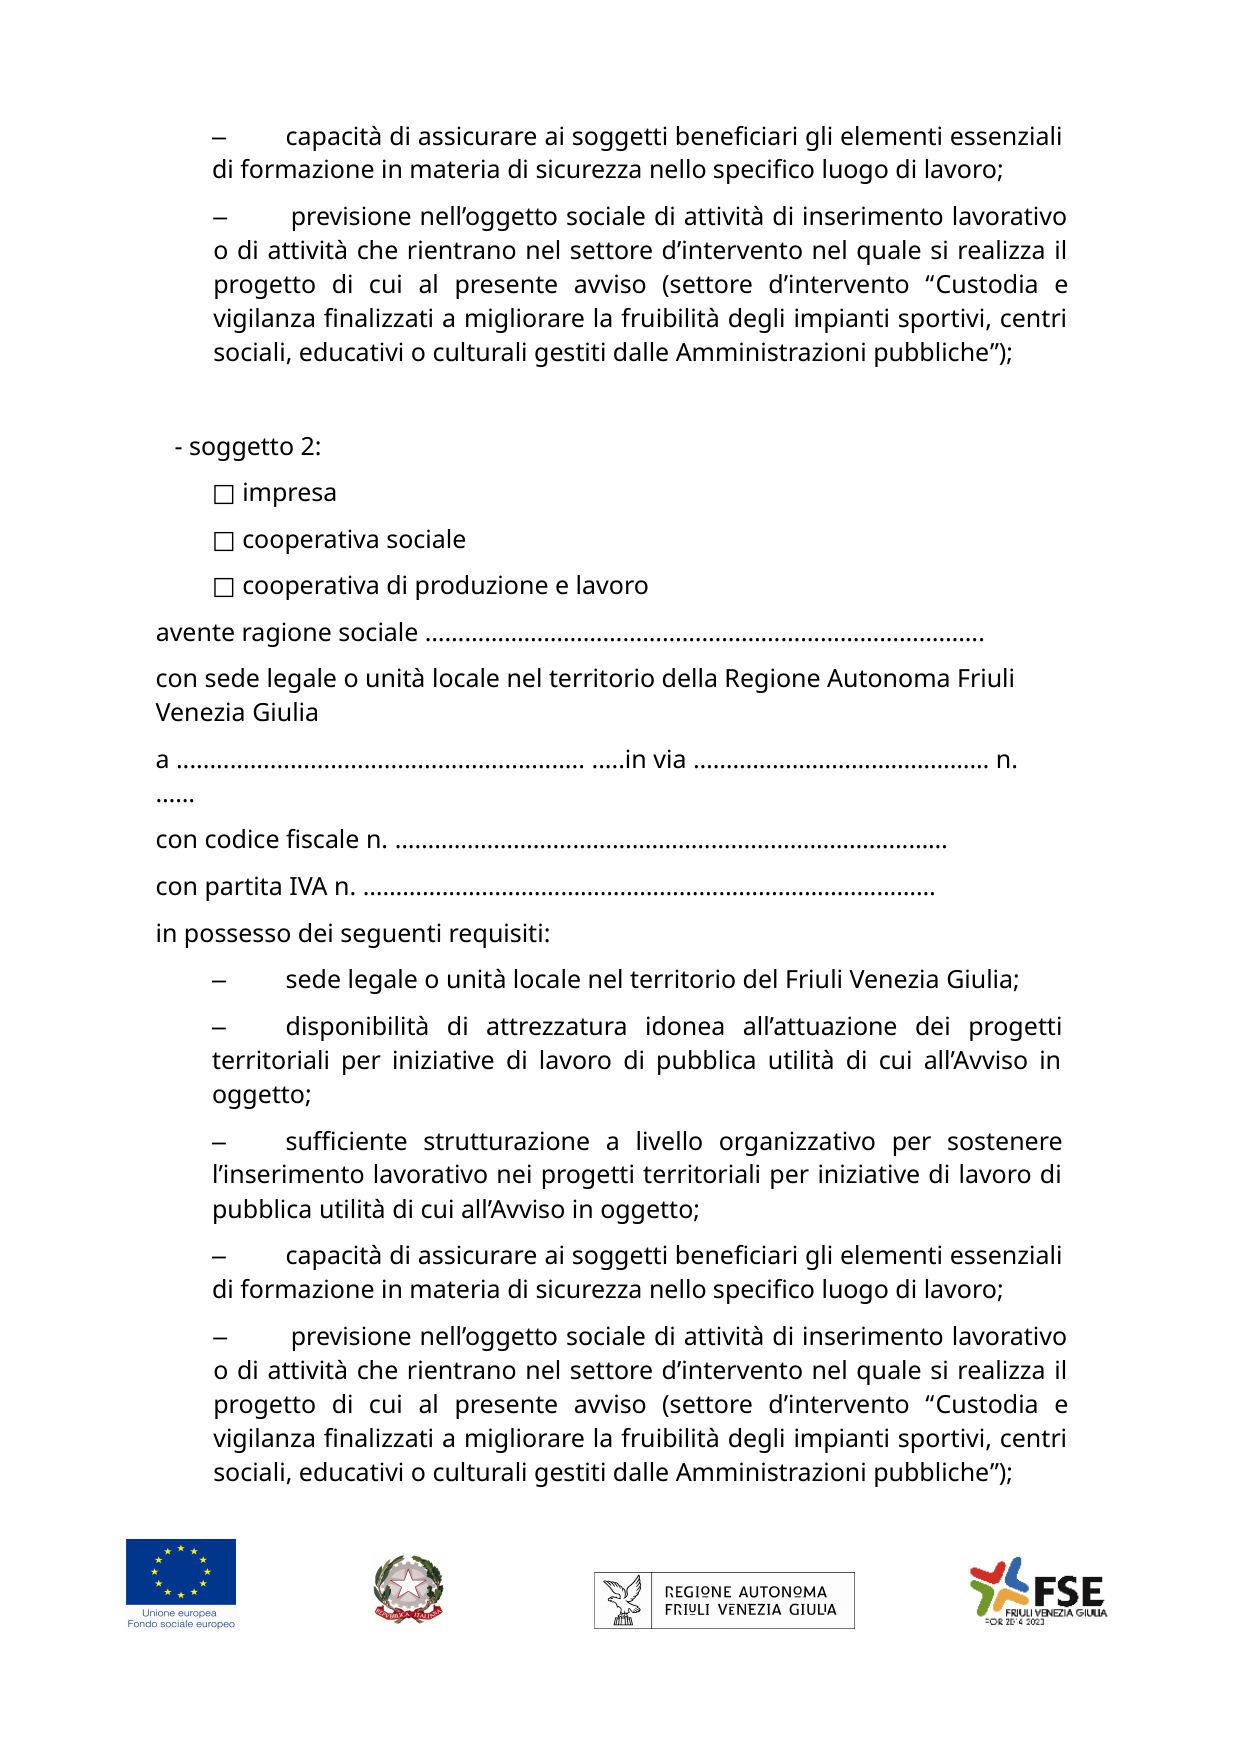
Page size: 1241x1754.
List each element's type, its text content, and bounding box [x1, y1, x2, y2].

text in possesso dei seguenti requisiti: [155, 915, 1063, 949]
list capacità di assicurare ai soggetti beneficiari gli elementi essenziali di formazione in materia di sicurezza nello specifico luogo di lavoro; [212, 118, 1063, 186]
text □ cooperativa di produzione e lavoro [212, 568, 1063, 602]
list previsione nell’oggetto sociale di attività di inserimento lavorativo o di attività che rientrano nel settore d’intervento nel quale si realizza il progetto di cui al presente avviso (settore d’intervento “Custodia e vigilanza finalizzati a migliorare la fruibilità degli impianti sportivi, centri sociali, educativi o culturali gestiti dalle Amministrazioni pubbliche”); [213, 1318, 1068, 1489]
text □ impresa [212, 475, 1063, 509]
text a ............................................................. .....in via ……………………………………… n. …… [155, 742, 1063, 810]
picture [371, 1552, 448, 1627]
list capacità di assicurare ai soggetti beneficiari gli elementi essenziali di formazione in materia di sicurezza nello specifico luogo di lavoro; [212, 1238, 1063, 1306]
text con codice fiscale n. ………………………………………………………………………… [155, 822, 1063, 856]
list sede legale o unità locale nel territorio del Friuli Venezia Giulia; [212, 962, 1063, 996]
text con partita IVA n. …………………………………………………………………………… [155, 869, 1063, 903]
text □ cooperativa sociale [212, 521, 1063, 555]
list disponibilità di attrezzatura idonea all’attuazione dei progetti territoriali per iniziative di lavoro di pubblica utilità di cui all’Avviso in oggetto; [212, 1008, 1063, 1111]
picture [594, 1572, 855, 1629]
text con sede legale o unità locale nel territorio della Regione Autonoma Friuli Venezia Giulia [155, 661, 1063, 729]
picture [126, 1538, 237, 1629]
text - soggetto 2: [174, 428, 1063, 462]
text avente ragione sociale …………………………………………………………………………. [156, 614, 1063, 648]
list previsione nell’oggetto sociale di attività di inserimento lavorativo o di attività che rientrano nel settore d’intervento nel quale si realizza il progetto di cui al presente avviso (settore d’intervento “Custodia e vigilanza finalizzati a migliorare la fruibilità degli impianti sportivi, centri sociali, educativi o culturali gestiti dalle Amministrazioni pubbliche”); [213, 199, 1068, 369]
list sufficiente strutturazione a livello organizzativo per sostenere l’inserimento lavorativo nei progetti territoriali per iniziative di lavoro di pubblica utilità di cui all’Avviso in oggetto; [212, 1123, 1063, 1225]
